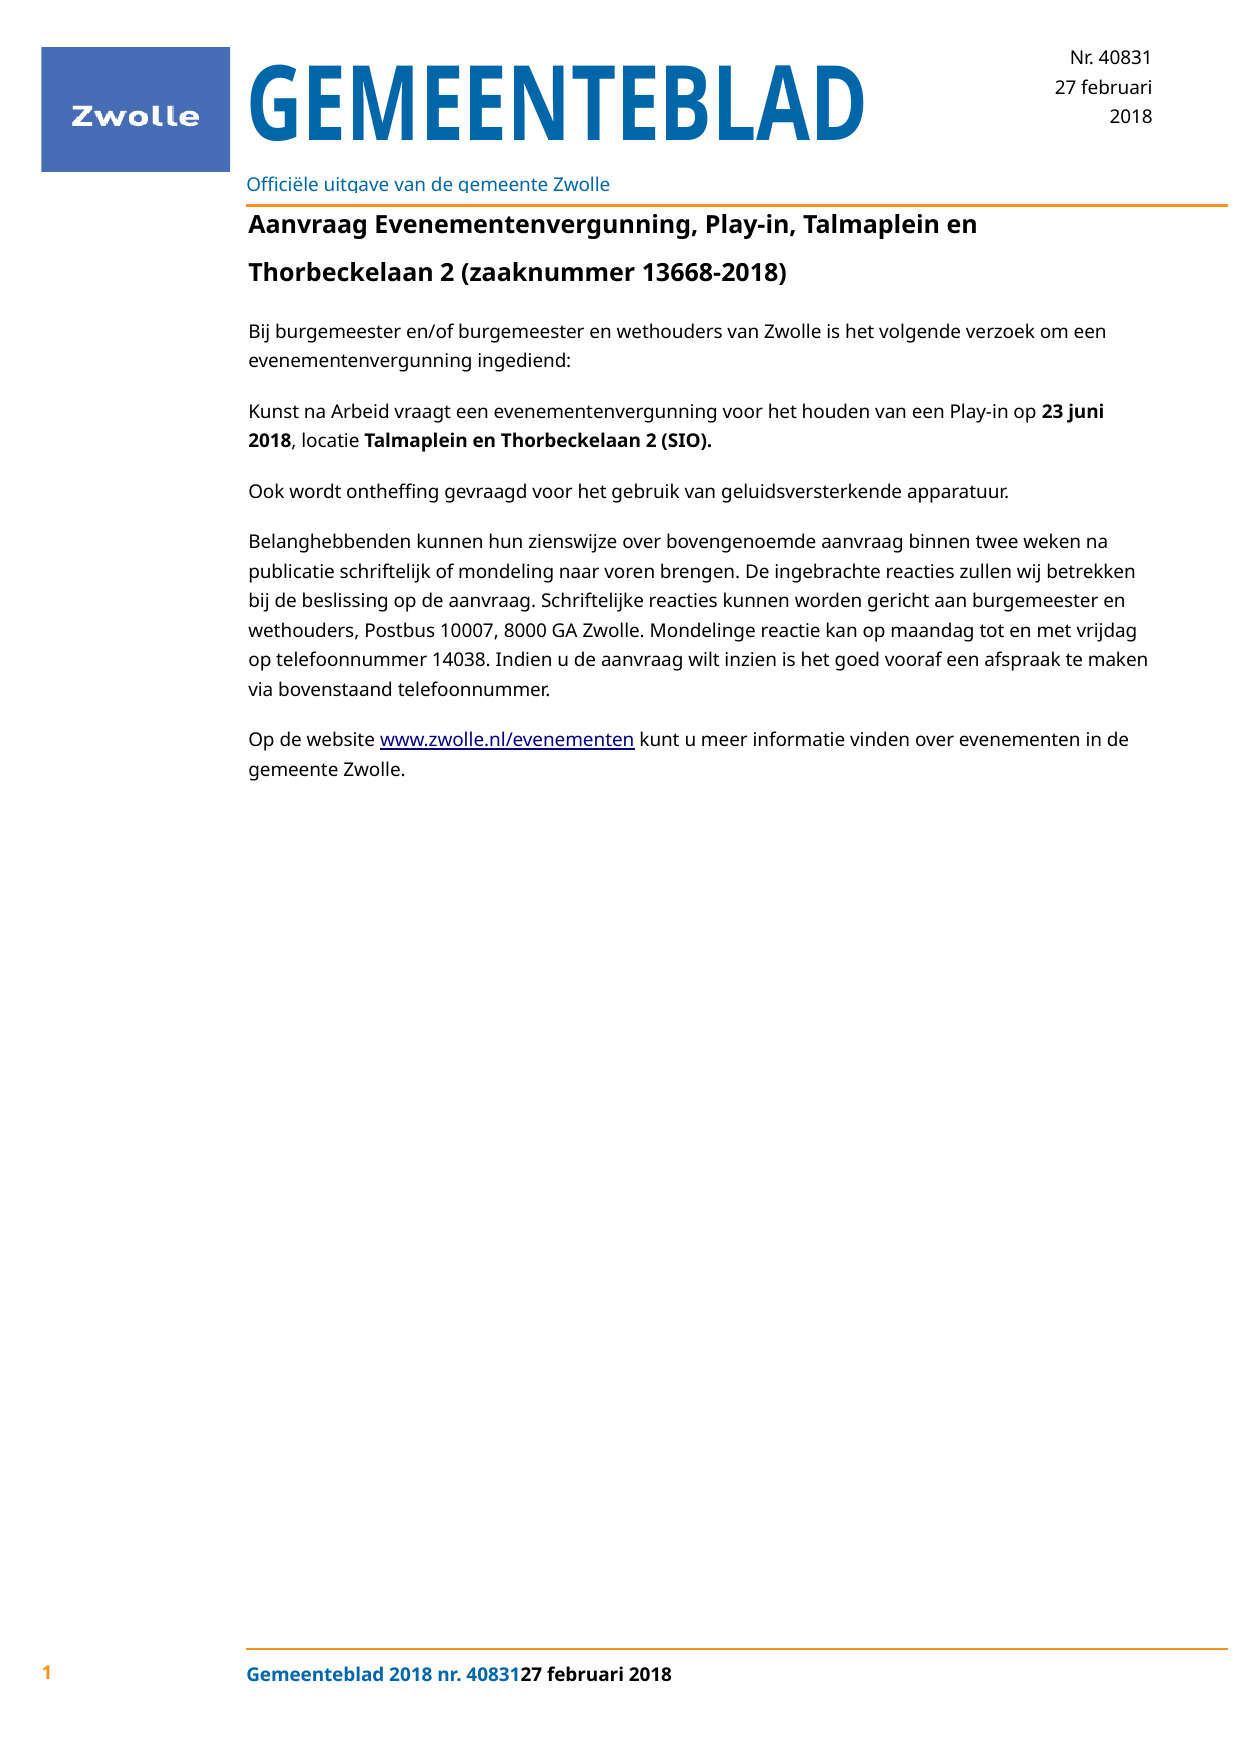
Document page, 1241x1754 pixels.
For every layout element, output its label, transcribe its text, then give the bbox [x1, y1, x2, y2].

text Belanghebbenden kunnen hun zienswijze over bovengenoemde aanvraag binnen twee weken na publicatie schriftelijk of mondeling naar voren brengen. De ingebrachte reacties zullen wij betrekken bij de beslissing op de aanvraag. Schriftelijke reacties kunnen worden gericht aan burgemeester en wethouders, Postbus 10007, 8000 GA Zwolle. Mondelinge reactie kan op maandag tot en met vrijdag op telefoonnummer 14038. Indien u de aanvraag wilt inzien is het goed vooraf een afspraak te maken via bovenstaand telefoonnummer. [248, 528, 1152, 702]
text Aanvraag Evenementenvergunning, Play-in, Talmaplein en Thorbeckelaan 2 (zaaknummer 13668-2018) [248, 207, 1152, 288]
text Op de website www.zwolle.nl/evenementen kunt u meer informatie vinden over evenementen in de gemeente Zwolle. [248, 727, 1152, 782]
picture [41, 47, 231, 172]
text Kunst na Arbeid vraagt een evenementenvergunning voor het houden van een Play-in op 23 juni 2018, locatie Talmaplein en Thorbeckelaan 2 (SIO). [248, 398, 1152, 453]
text Bij burgemeester en/of burgemeester en wethouders van Zwolle is het volgende verzoek om een evenementenvergunning ingediend: [248, 318, 1152, 373]
text Ook wordt ontheffing gevraagd voor het gebruik van geluidsversterkende apparatuur. [248, 478, 1152, 504]
